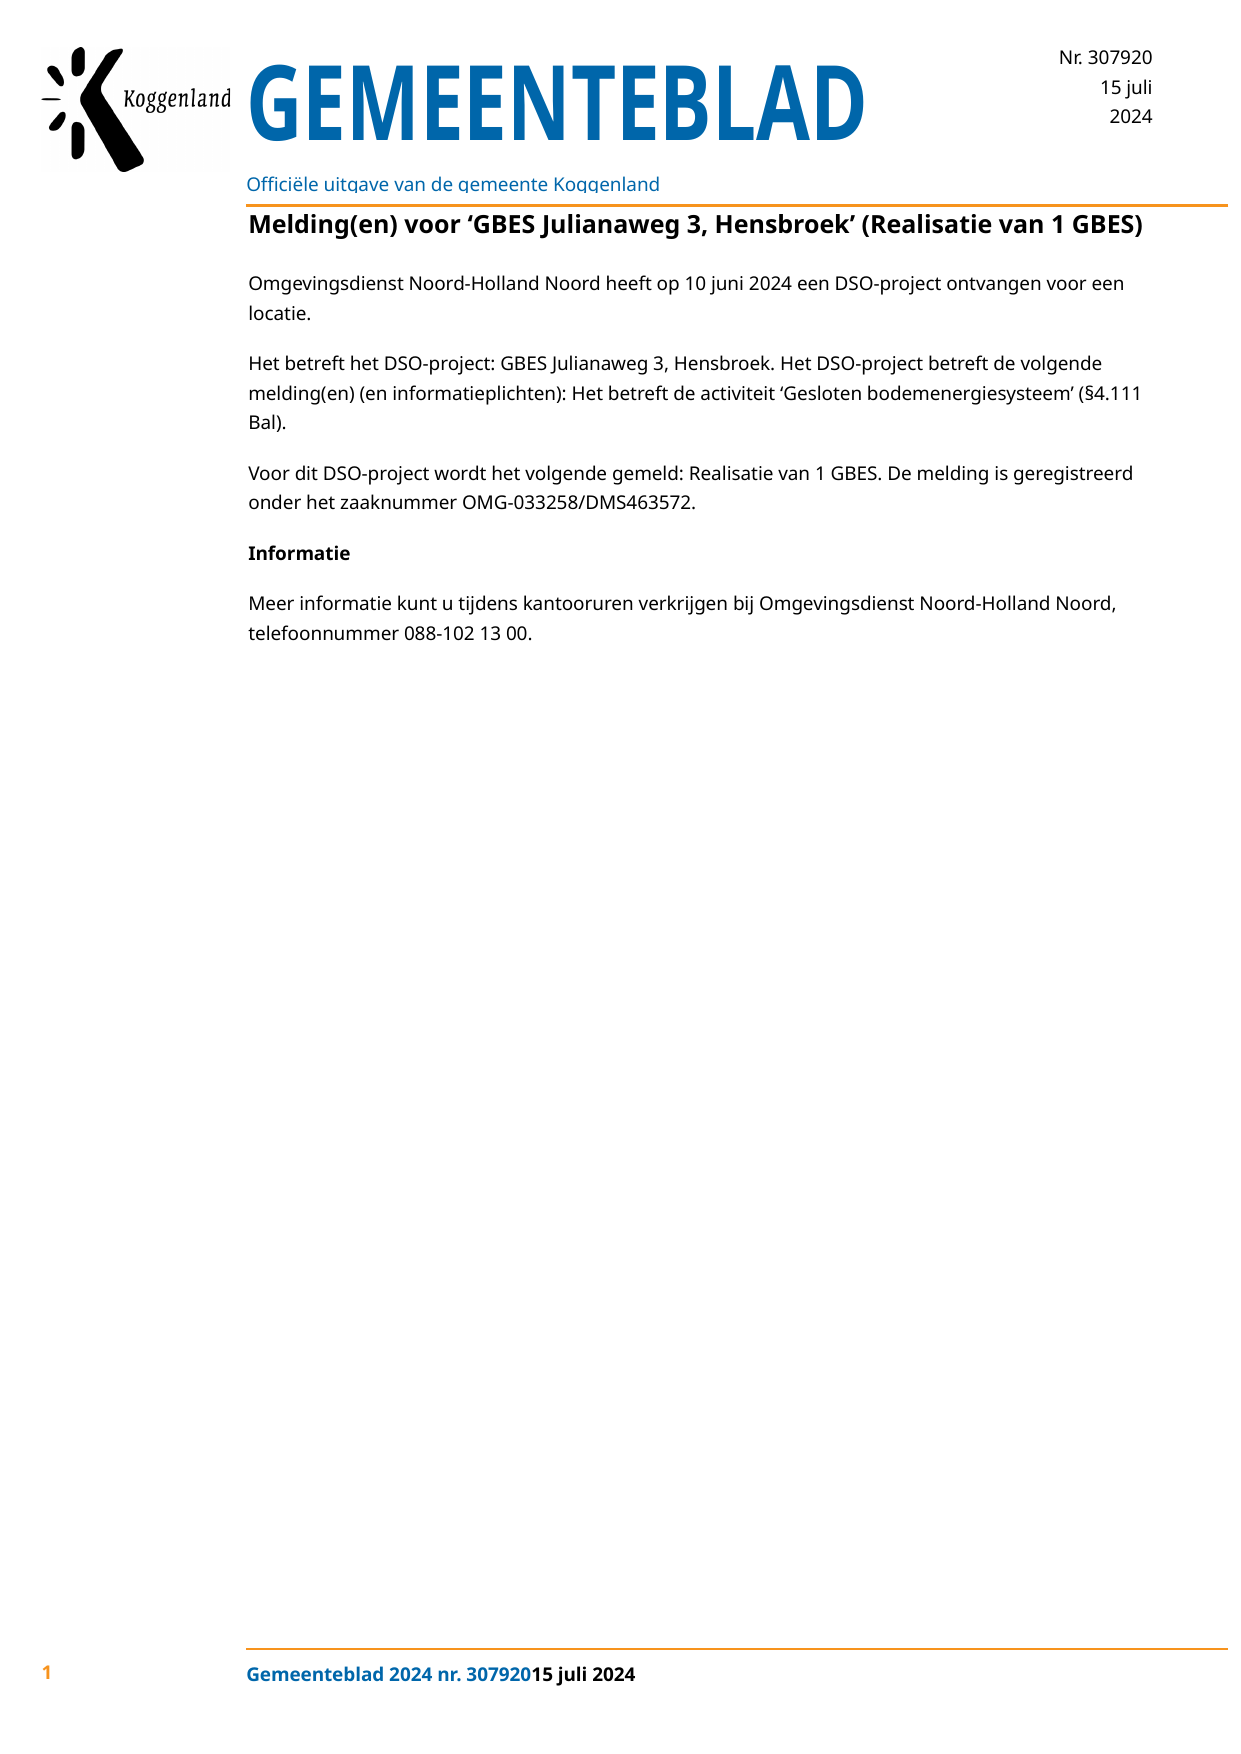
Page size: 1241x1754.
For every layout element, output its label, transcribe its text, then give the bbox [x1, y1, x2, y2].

picture [41, 47, 231, 172]
text Omgevingsdienst Noord-Holland Noord heeft op 10 juni 2024 een DSO-project ontvangen voor een locatie. [248, 270, 1152, 326]
text Voor dit DSO-project wordt het volgende gemeld: Realisatie van 1 GBES. De melding is geregistreerd onder het zaaknummer OMG-033258/DMS463572. [248, 460, 1152, 515]
text Melding(en) voor ‘GBES Julianaweg 3, Hensbroek’ (Realisatie van 1 GBES) [248, 207, 1152, 241]
text Het betreft het DSO-project: GBES Julianaweg 3, Hensbroek. Het DSO-project betreft de volgende melding(en) (en informatieplichten): Het betreft de activiteit ‘Gesloten bodemenergiesysteem’ (§4.111 Bal). [248, 350, 1152, 435]
text Meer informatie kunt u tijdens kantooruren verkrijgen bij Omgevingsdienst Noord-Holland Noord, telefoonnummer 088-102 13 00. [248, 590, 1152, 646]
text Informatie [248, 540, 1152, 566]
